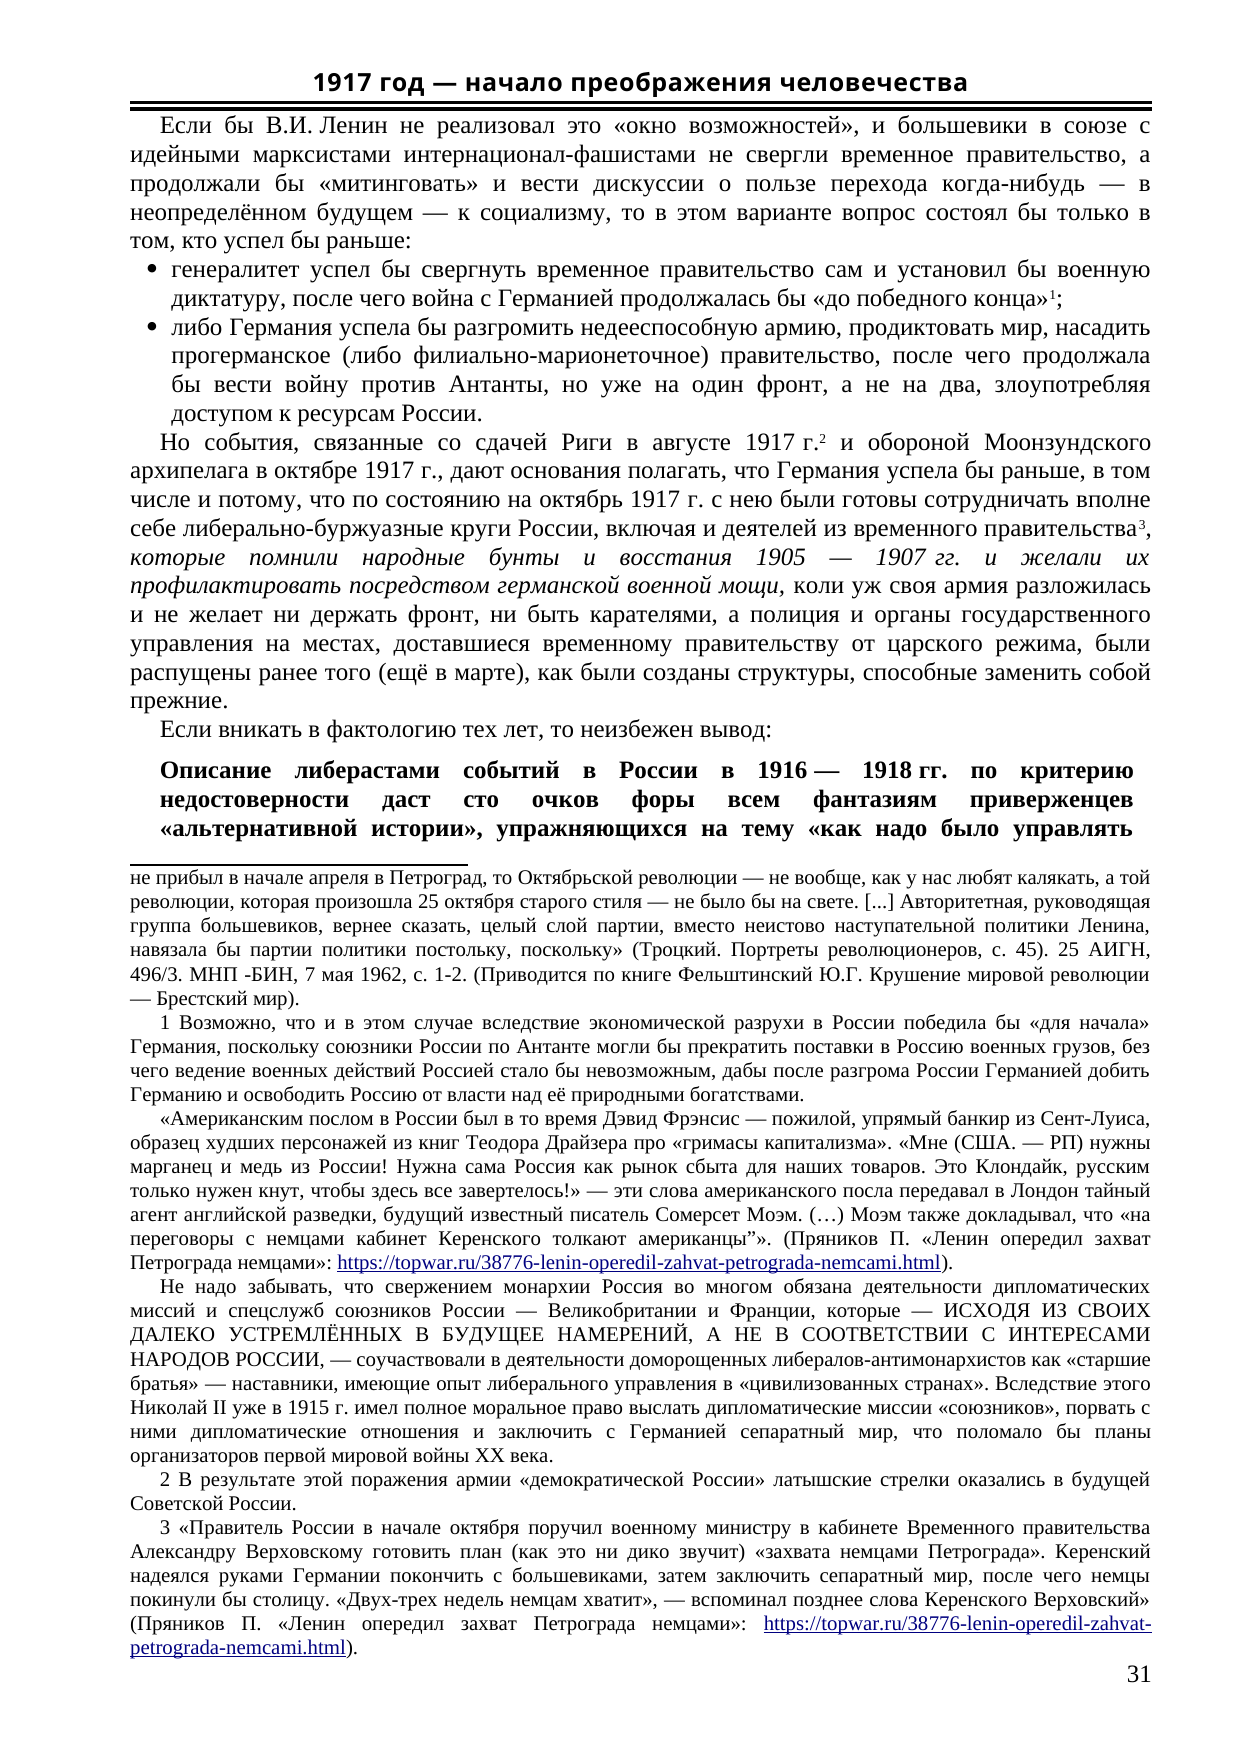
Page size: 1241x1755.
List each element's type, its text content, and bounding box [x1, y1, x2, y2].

list Возможно, что и в этом случае вследствие экономической разрухи в России победила бы «для начала» Германия, поскольку союзники России по Антанте могли бы прекратить поставки в Россию военных грузов, без чего ведение военных действий Россией стало бы невозможным, дабы после разгрома России Германией добить Германию и освободить Россию от власти над её природными богатствами. [130, 1009, 1152, 1106]
text В результате этой поражения армии «демократической России» латышские стрелки оказались в будущей Советской России. [130, 1467, 1152, 1515]
text «Правитель России в начале октября поручил военному министру в кабинете Временного правительства Александру Верховскому готовить план (как это ни дико звучит) «захвата немцами Петрограда». Керенский надеялся руками Германии покончить с большевиками, затем заключить сепаратный мир, после чего немцы покинули бы столицу. «Двух-трех недель немцам хватит», — вспоминал позднее слова Керенского Верховский» (Пряников П. «Ленин опередил захват Петрограда немцами»: https://topwar.ru/38776-lenin-operedil-zahvat-petrograda-nemcami.html). [130, 1515, 1152, 1659]
list генералитет успел бы свергнуть временное правительство сам и установил бы военную диктатуру, после чего война с Германией продолжалась бы «до победного конца»; [148, 254, 1152, 312]
text Если вникать в фактологию тех лет, то неизбежен вывод: [130, 714, 1152, 743]
text не прибыл в начале апреля в Петроград, то Октябрьской революции — не вообще, как у нас любят калякать, а той революции, которая произошла 25 октября старого стиля — не было бы на свете. [...] Авторитетная, руководящая группа большевиков, вернее сказать, целый слой партии, вместо неистово наступательной политики Ленина, навязала бы партии политики постольку, поскольку» (Троцкий. Портреты революционеров, с. 45). 25 АИГН, 496/3. МНП -БИН, 7 мая 1962, с. 1-2. (Приводится по книге Фельштинский Ю.Г. Крушение мировой революции — Брестский мир). [130, 865, 1152, 1009]
list Не надо забывать, что свержением монархии Россия во многом обязана деятельности дипломатических миссий и спецслужб союзников России — Великобритании и Франции, которые — ИСХОДЯ ИЗ СВОИХ ДАЛЕКО УСТРЕМЛЁННЫХ В БУДУЩЕЕ НАМЕРЕНИЙ, А НЕ В СООТВЕТСТВИИ С ИНТЕРЕСАМИ НАРОДОВ РОССИИ, — соучаствовали в деятельности доморощенных либералов-антимонархистов как «старшие братья» — наставники, имеющие опыт либерального управления в «цивилизованных странах». Вследствие этого Николай II уже в 1915 г. имел полное моральное право выслать дипломатические миссии «союзников», порвать с ними дипломатические отношения и заключить с Германией сепаратный мир, что поломало бы планы организаторов первой мировой войны ХХ века. [130, 1274, 1152, 1467]
list «Американским послом в России был в то время Дэвид Фрэнсис — пожилой, упрямый бaнкир из Сент-Луисa, образец худших персонажей из книг Теодора Драйзера про «гримасы капитализма». «Мне (США. — РП) нужны марганец и медь из России! Нужна сама Россия как рынок сбыта для наших товаров. Это Клондайк, русским только нужен кнут, чтобы здесь все завертелось!» — эти слова американского посла передавал в Лондон тайный агент английской разведки, будущий известный писатель Сомерсет Моэм. (…) Моэм также докладывал, что «на переговоры с немцами кабинет Керенского толкают американцы”». (Пряников П. «Ленин опередил захват Петрограда немцами»: https://topwar.ru/38776-lenin-operedil-zahvat-petrograda-nemcami.html). [130, 1106, 1152, 1274]
text Если бы В.И. Ленин не реализовал это «окно возможностей», и большевики в союзе с идейными марксистами интернационал-фашистами не свергли временное правительство, а продолжали бы «митинговать» и вести дискуссии о пользе перехода когда-нибудь — в неопределённом будущем — к социализму, то в этом варианте вопрос состоял бы только в том, кто успел бы раньше: [130, 111, 1152, 254]
list либо Германия успела бы разгромить недееспособную армию, продиктовать мир, насадить прогерманское (либо филиально-марионеточное) правительство, после чего продолжала бы вести войну против Антанты, но уже на один фронт, а не на два, злоупотребляя доступом к ресурсам России. [148, 312, 1152, 427]
text Но события, связанные со сдачей Риги в августе 1917 г. и обороной Моонзундского архипелага в октябре 1917 г., дают основания полагать, что Германия успела бы раньше, в том числе и потому, что по состоянию на октябрь 1917 г. с нею были готовы сотрудничать вполне себе либерально-буржуазные круги России, включая и деятелей из временного правительства, которые помнили народные бунты и восстания 1905 — 1907 гг. и желали их профилактировать посредством германской военной мощи, коли уж своя армия разложилась и не желает ни держать фронт, ни быть карателями, а полиция и органы государственного управления на местах, доставшиеся временному правительству от царского режима, были распущены ранее того (ещё в марте), как были созданы структуры, способные заменить собой прежние. [130, 427, 1152, 714]
text Описание либерастами событий в России в 1916 — 1918 гг. по критерию недостоверности даст сто очков форы всем фантазиям приверженцев «альтернативной истории», упражняющихся на тему «как надо было управлять [159, 756, 1134, 842]
